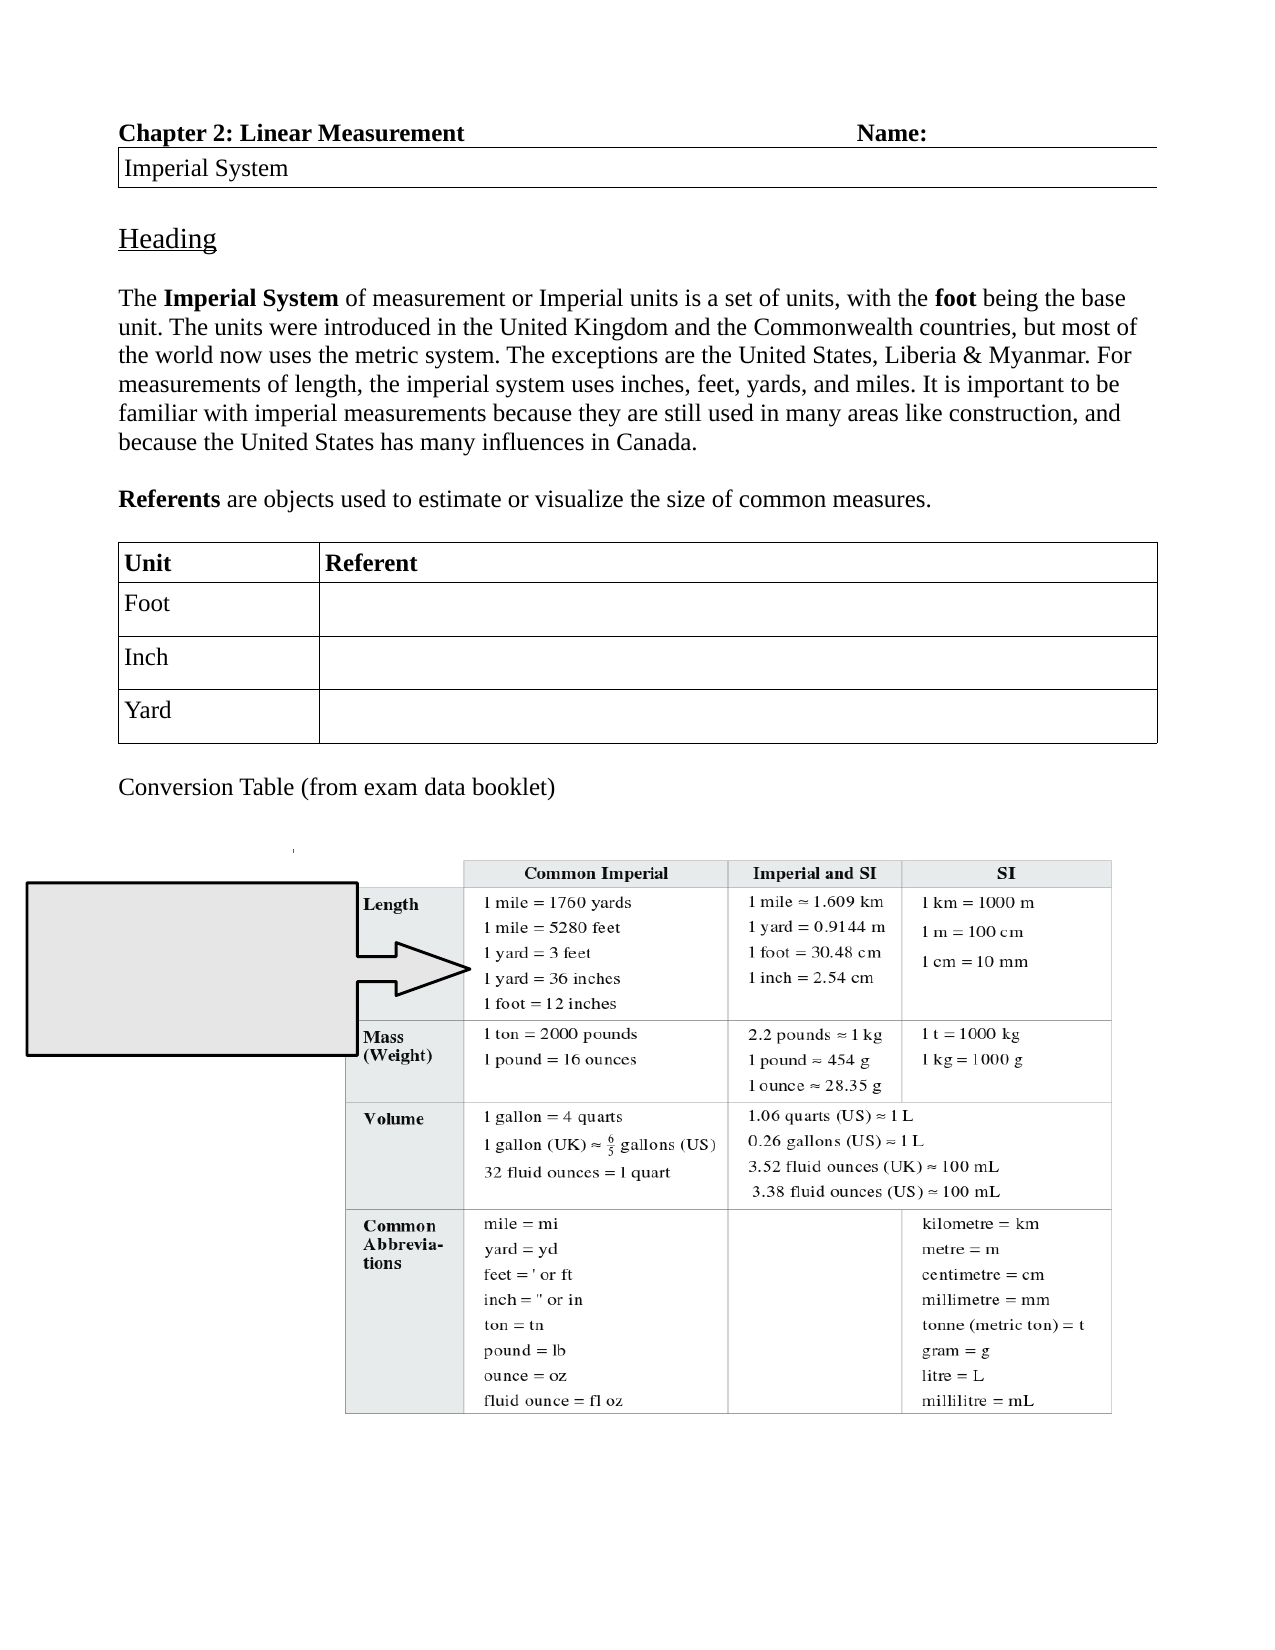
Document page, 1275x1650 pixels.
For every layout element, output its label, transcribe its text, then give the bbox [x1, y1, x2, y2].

table_header Referent [320, 543, 1157, 582]
picture [293, 840, 1146, 1432]
text The Imperial System of measurement or Imperial units is a set of units, with the foot being the base unit. The units were introduced in the United Kingdom and the Commonwealth countries, but most of the world now uses the metric system. The exceptions are the United States, Liberia & Myanmar. For measurements of length, the imperial system uses inches, feet, yards, and miles. It is important to be familiar with imperial measurements because they are still used in many areas like construction, and because the United States has many influences in Canada. [118, 283, 1157, 456]
text Heading [118, 221, 1157, 254]
table_cell [320, 637, 1157, 689]
text Conversion Table (from exam data booklet) [118, 772, 1157, 801]
text Chapter 2: Linear Measurement Name: [118, 118, 1157, 147]
table_header Imperial System [119, 148, 1157, 187]
table_cell Foot [119, 583, 319, 636]
text Referents are objects used to estimate or visualize the size of common measures. [118, 484, 1157, 513]
table_cell Yard [119, 690, 319, 743]
table_cell Inch [119, 637, 319, 689]
table_cell [320, 583, 1157, 636]
table_cell [320, 690, 1157, 743]
table_header Unit [119, 543, 319, 582]
